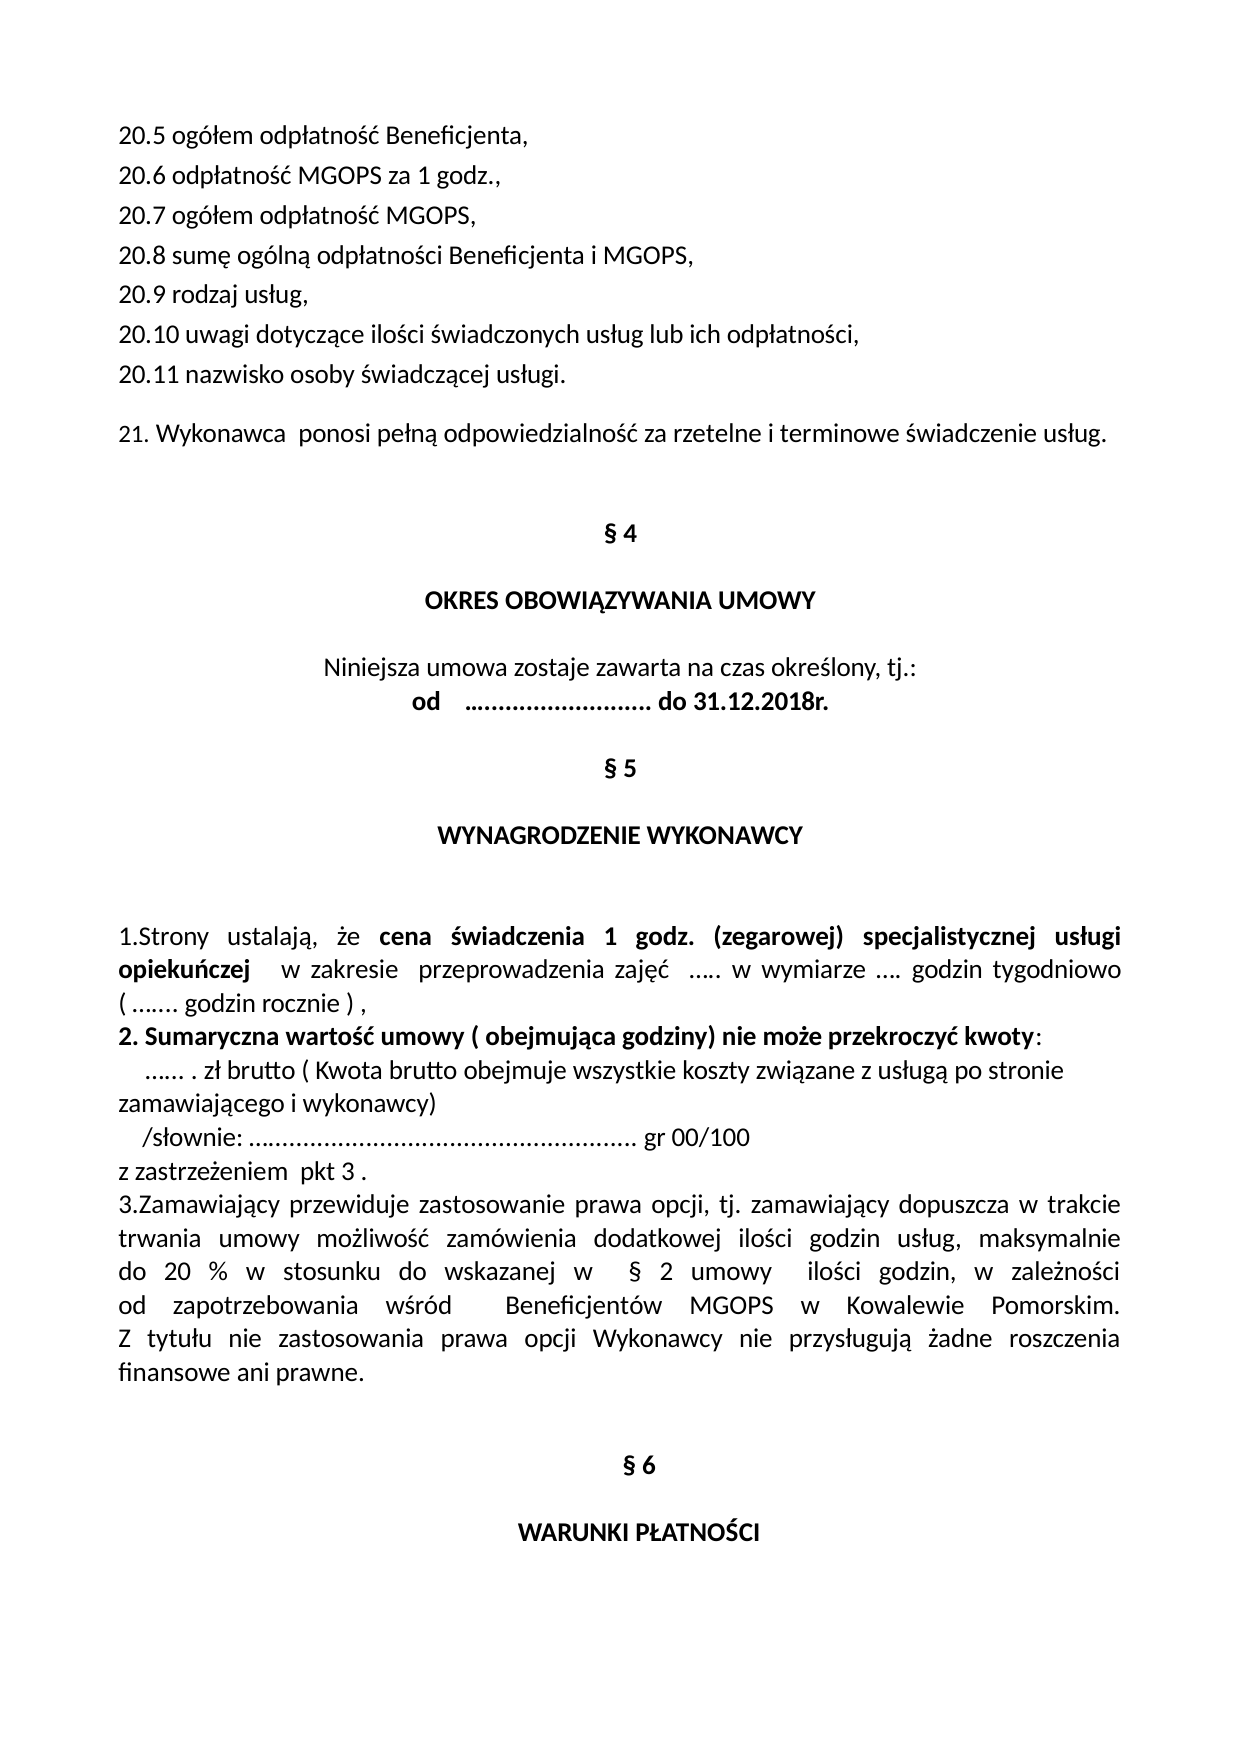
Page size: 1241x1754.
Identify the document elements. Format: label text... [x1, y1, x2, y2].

text 2. Sumaryczna wartość umowy ( obejmująca godziny) nie może przekroczyć kwoty: [118, 1019, 1122, 1053]
text 20.10 uwagi dotyczące ilości świadczonych usług lub ich odpłatności, [118, 317, 1122, 351]
text § 6 [156, 1447, 1122, 1481]
text OKRES OBOWIĄZYWANIA UMOWY [118, 583, 1122, 617]
text 20.7 ogółem odpłatność MGOPS, [118, 198, 1122, 231]
text WYNAGRODZENIE WYKONAWCY [118, 818, 1122, 851]
text § 5 [118, 751, 1122, 784]
text § 4 [118, 516, 1122, 549]
text 20.8 sumę ogólną odpłatności Beneficjenta i MGOPS, [118, 237, 1122, 271]
text /słownie: …..................................................... gr 00/100 [118, 1120, 1122, 1153]
text 20.11 nazwisko osoby świadczącej usługi. [118, 357, 1122, 390]
text …... . zł brutto ( Kwota brutto obejmuje wszystkie koszty związane z usługą po stronie zamawiającego i wykonawcy) [118, 1053, 1122, 1120]
text od …........................ do 31.12.2018r. [118, 684, 1122, 717]
text 1.Strony ustalają, że cena świadczenia 1 godz. (zegarowej) specjalistycznej usługi opiekuńczej w zakresie przeprowadzenia zajęć ….. w wymiarze …. godzin tygodniowo ( ….... godzin rocznie ) , [118, 918, 1122, 1019]
text z zastrzeżeniem pkt 3 . [118, 1153, 1122, 1187]
text 20.9 rodzaj usług, [118, 277, 1122, 311]
text WARUNKI PŁATNOŚCI [156, 1514, 1122, 1548]
text Niniejsza umowa zostaje zawarta na czas określony, tj.: [118, 650, 1122, 684]
text 3.Zamawiający przewiduje zastosowanie prawa opcji, tj. zamawiający dopuszcza w trakcie trwania umowy możliwość zamówienia dodatkowej ilości godzin usług, maksymalnie do 20 % w stosunku do wskazanej w § 2 umowy ilości godzin, w zależności od zapotrzebowania wśród Beneficjentów MGOPS w Kowalewie Pomorskim. Z tytułu nie zastosowania prawa opcji Wykonawcy nie przysługują żadne roszczenia finansowe ani prawne. [118, 1187, 1122, 1388]
list Wykonawca ponosi pełną odpowiedzialność za rzetelne i terminowe świadczenie usług. [118, 415, 1122, 449]
text 20.5 ogółem odpłatność Beneficjenta, [118, 118, 1122, 152]
text 20.6 odpłatność MGOPS za 1 godz., [118, 158, 1122, 191]
